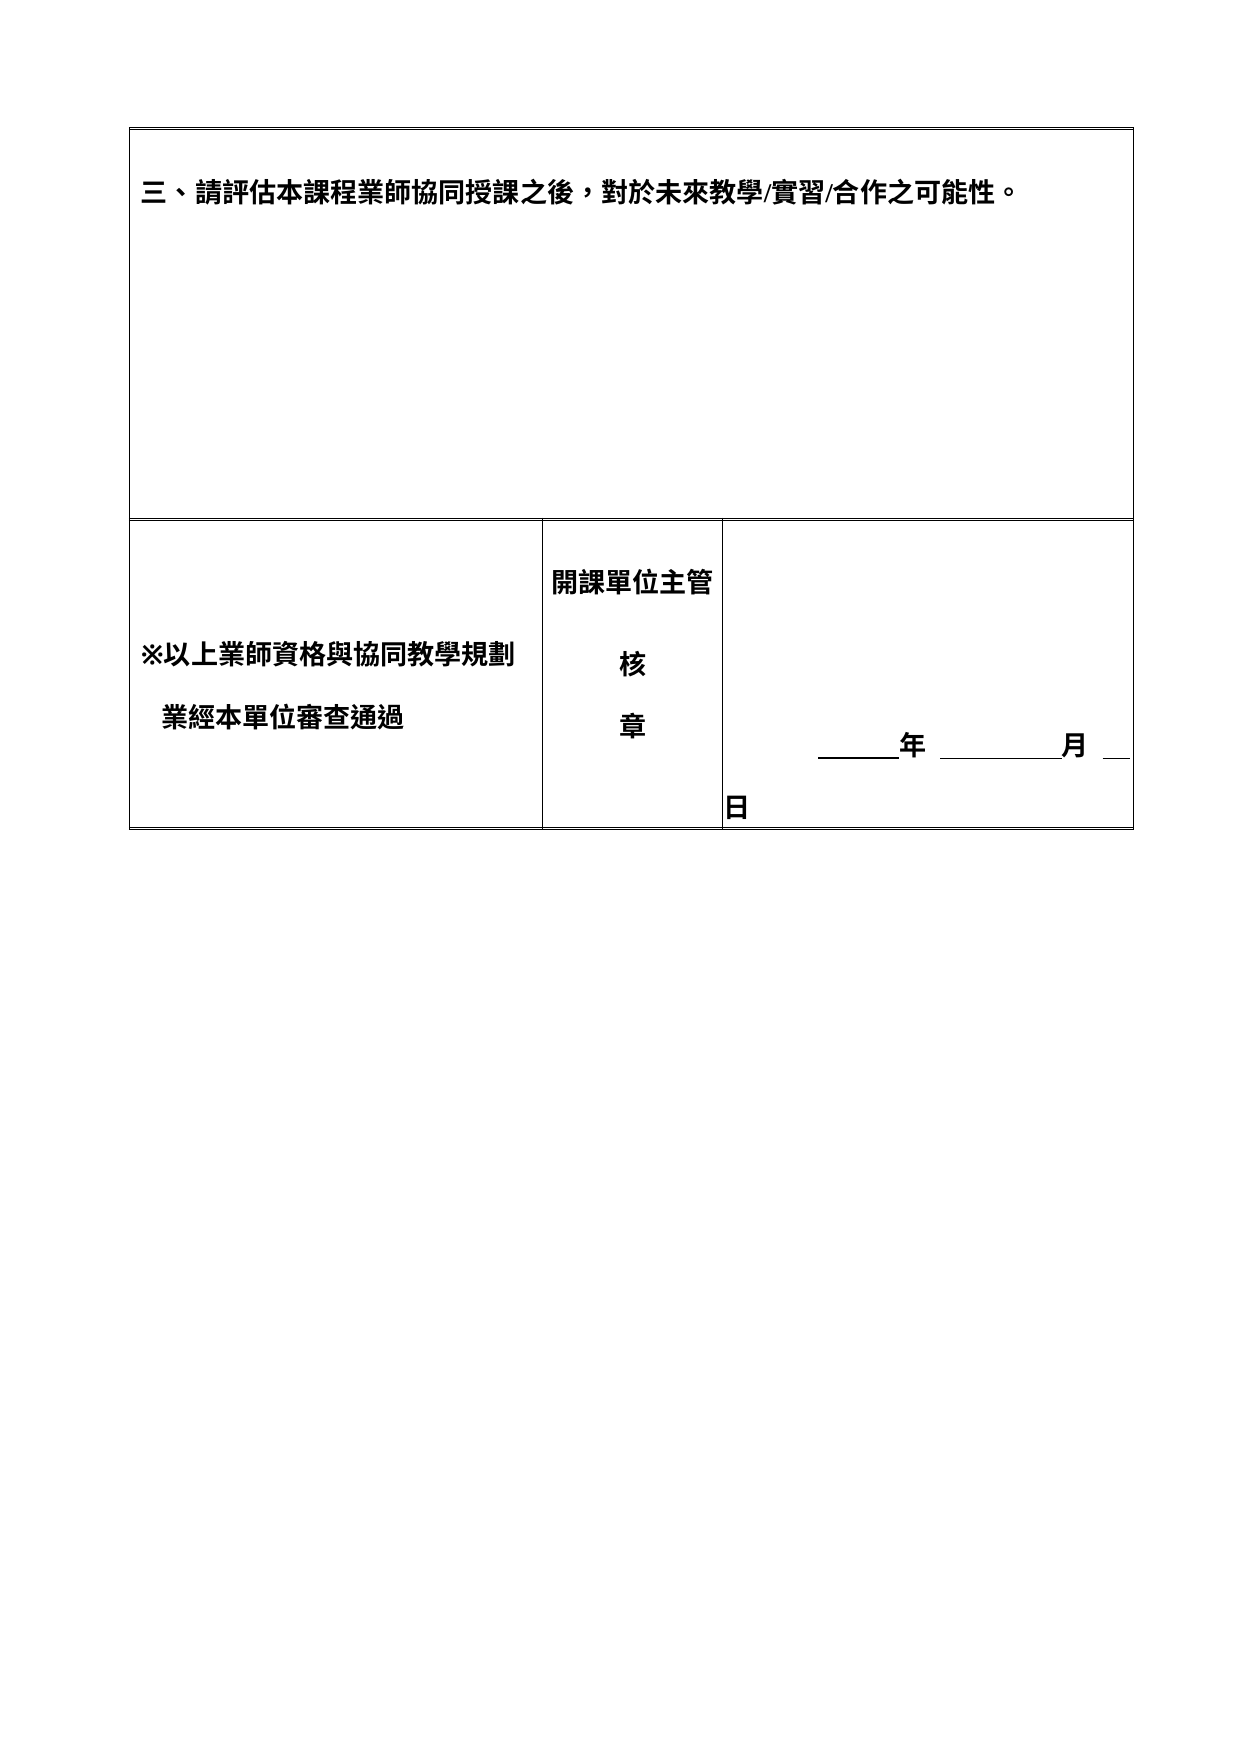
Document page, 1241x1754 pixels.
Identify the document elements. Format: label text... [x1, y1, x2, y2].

table_cell 開課單位主管 核 章 [543, 521, 722, 827]
table_cell ※以上業師資格與協同教學規劃 業經本單位審查通過 [130, 521, 542, 827]
table_cell 三、請評估本課程業師協同授課之後，對於未來教學/實習/合作之可能性。 [130, 130, 1133, 518]
table_cell 年 月 日 [723, 521, 1133, 827]
